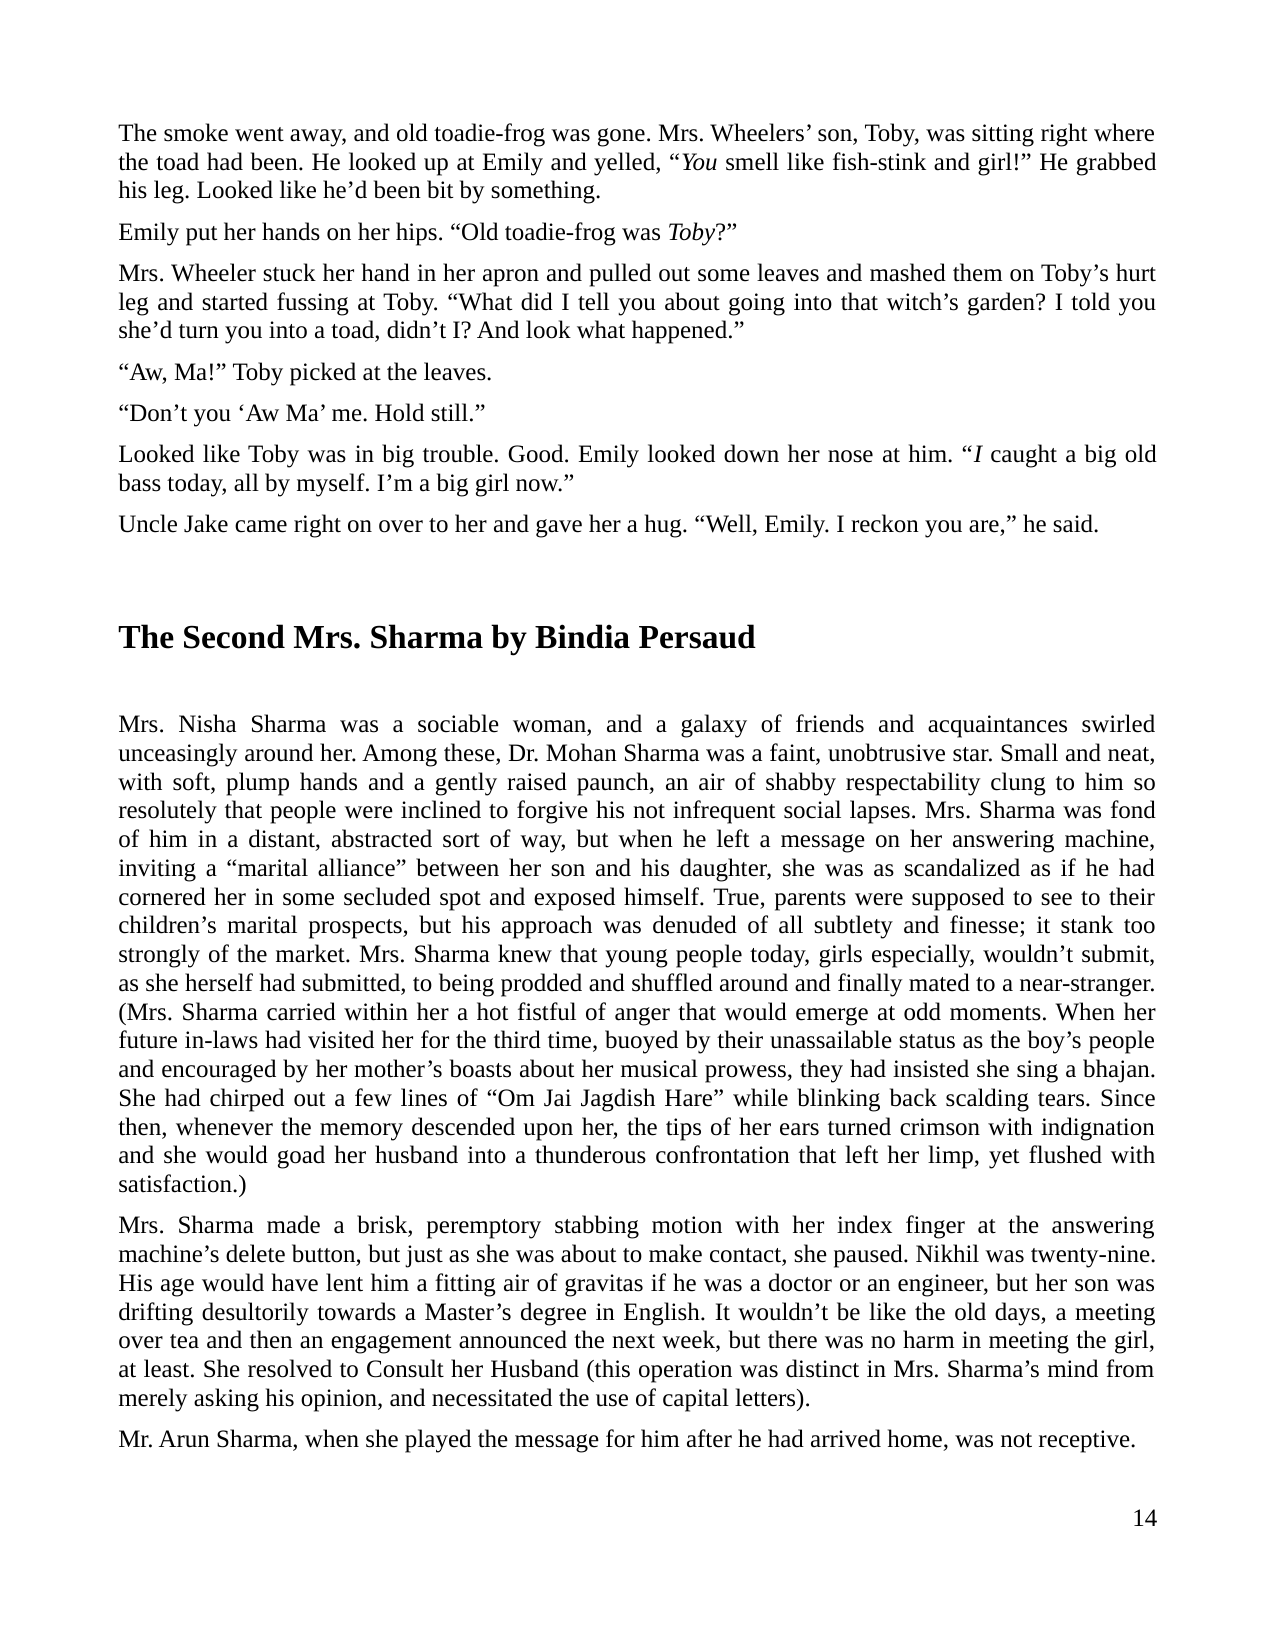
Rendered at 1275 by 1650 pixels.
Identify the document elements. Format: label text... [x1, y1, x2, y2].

text “Don’t you ‘Aw Ma’ me. Hold still.” [118, 398, 1157, 427]
subtitle The Second Mrs. Sharma by Bindia Persaud [118, 617, 1157, 656]
text The smoke went away, and old toadie-frog was gone. Mrs. Wheelers’ son, Toby, was sitting right where the toad had been. He looked up at Emily and yelled, “You smell like fish-stink and girl!” He grabbed his leg. Looked like he’d been bit by something. [118, 118, 1157, 204]
text Mrs. Nisha Sharma was a sociable woman, and a galaxy of friends and acquaintances swirled unceasingly around her. Among these, Dr. Mohan Sharma was a faint, unobtrusive star. Small and neat, with soft, plump hands and a gently raised paunch, an air of shabby respectability clung to him so resolutely that people were inclined to forgive his not infrequent social lapses. Mrs. Sharma was fond of him in a distant, abstracted sort of way, but when he left a message on her answering machine, inviting a “marital alliance” between her son and his daughter, she was as scandalized as if he had cornered her in some secluded spot and exposed himself. True, parents were supposed to see to their children’s marital prospects, but his approach was denuded of all subtlety and finesse; it stank too strongly of the market. Mrs. Sharma knew that young people today, girls especially, wouldn’t submit, as she herself had submitted, to being prodded and shuffled around and finally mated to a near-stranger. (Mrs. Sharma carried within her a hot fistful of anger that would emerge at odd moments. When her future in-laws had visited her for the third time, buoyed by their unassailable status as the boy’s people and encouraged by her mother’s boasts about her musical prowess, they had insisted she sing a bhajan. She had chirped out a few lines of “Om Jai Jagdish Hare” while blinking back scalding tears. Since then, whenever the memory descended upon her, the tips of her ears turned crimson with indignation and she would goad her husband into a thunderous confrontation that left her limp, yet flushed with satisfaction.) [118, 709, 1157, 1198]
text Mrs. Wheeler stuck her hand in her apron and pulled out some leaves and mashed them on Toby’s hurt leg and started fussing at Toby. “What did I tell you about going into that witch’s garden? I told you she’d turn you into a toad, didn’t I? And look what happened.” [118, 258, 1157, 344]
text Uncle Jake came right on over to her and gave her a hug. “Well, Emily. I reckon you are,” he said. [118, 509, 1157, 538]
text Mrs. Sharma made a brisk, peremptory stabbing motion with her index finger at the answering machine’s delete button, but just as she was about to make contact, she paused. Nikhil was twenty-nine. His age would have lent him a fitting air of gravitas if he was a doctor or an engineer, but her son was drifting desultorily towards a Master’s degree in English. It wouldn’t be like the old days, a meeting over tea and then an engagement announced the next week, but there was no harm in meeting the girl, at least. She resolved to Consult her Husband (this operation was distinct in Mrs. Sharma’s mind from merely asking his opinion, and necessitated the use of capital letters). [118, 1211, 1157, 1412]
text “Aw, Ma!” Toby picked at the leaves. [118, 357, 1157, 386]
text Mr. Arun Sharma, when she played the message for him after he had arrived home, was not receptive. [118, 1424, 1157, 1453]
text Looked like Toby was in big trouble. Good. Emily looked down her nose at him. “I caught a big old bass today, all by myself. I’m a big girl now.” [118, 439, 1157, 497]
text Emily put her hands on her hips. “Old toadie-frog was Toby?” [118, 217, 1157, 246]
